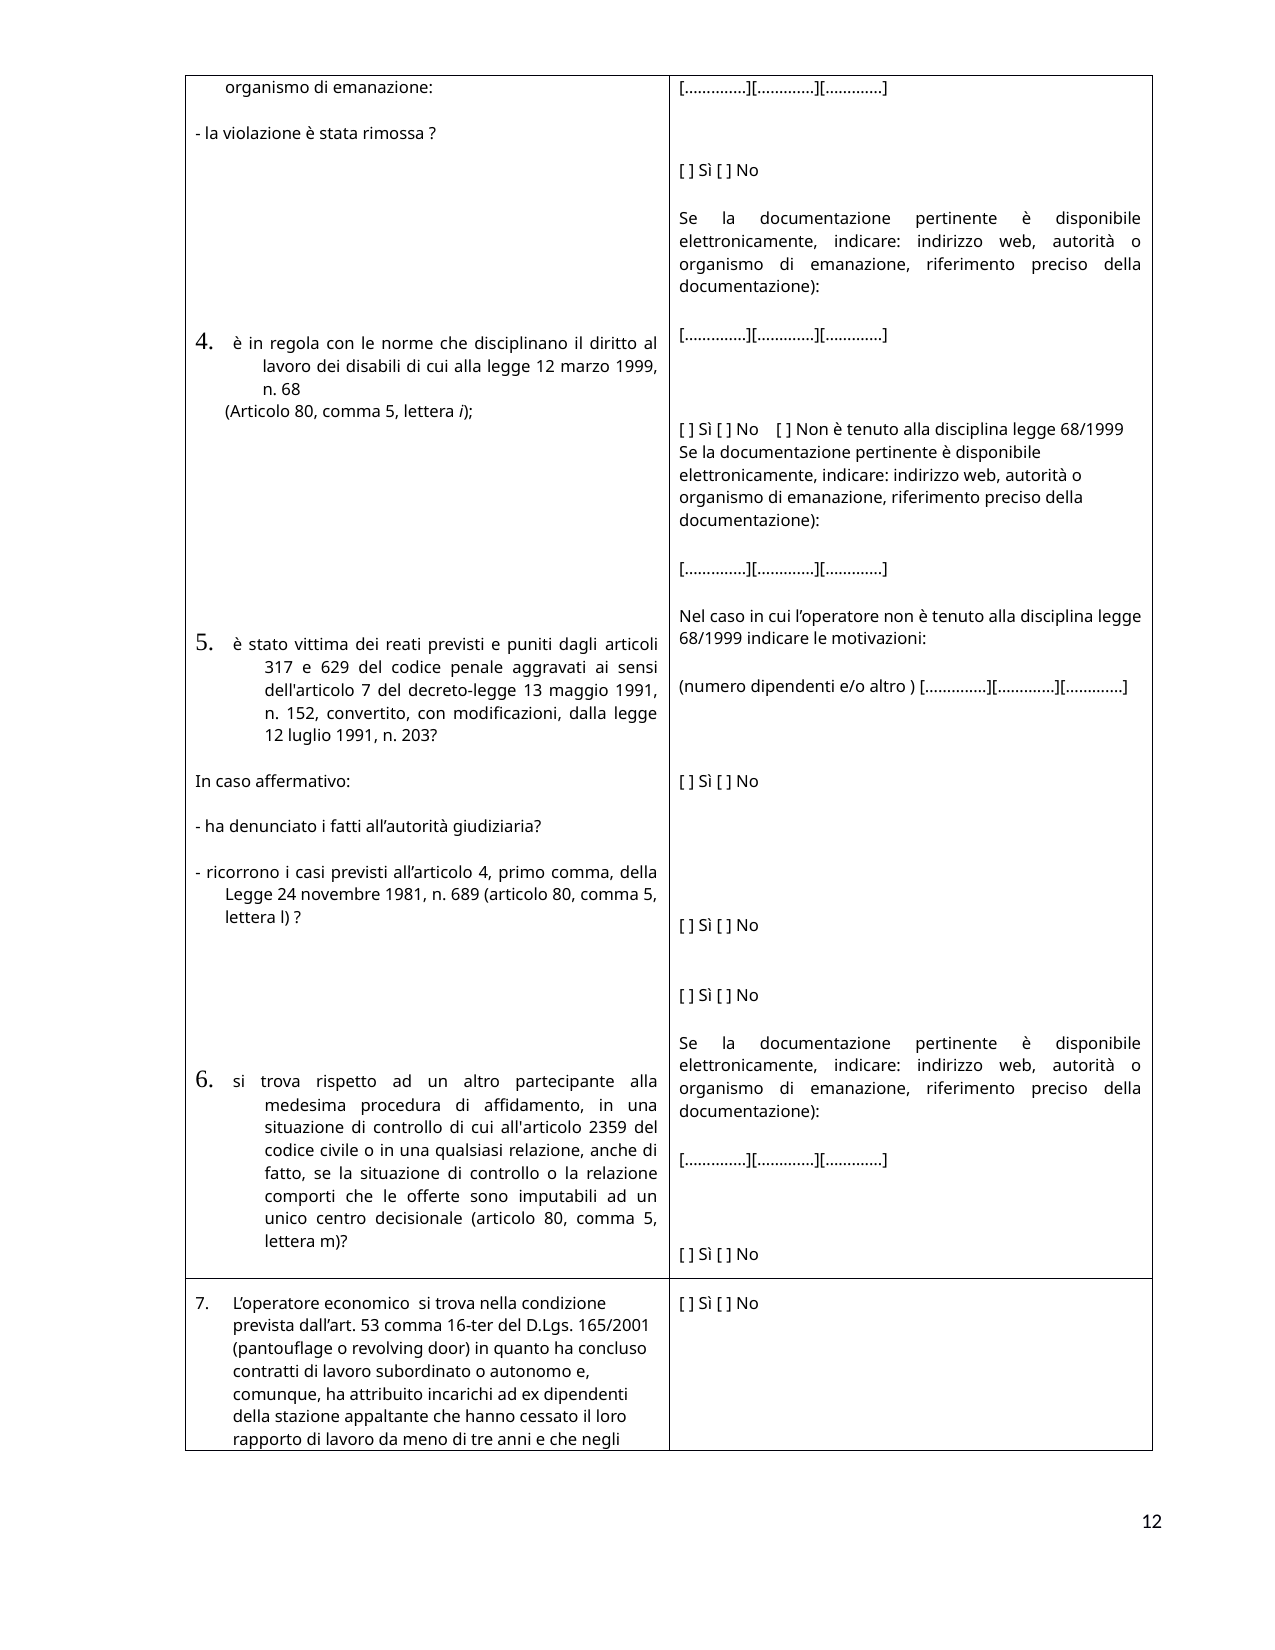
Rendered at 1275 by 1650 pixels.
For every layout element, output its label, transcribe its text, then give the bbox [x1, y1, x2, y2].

table_cell [………..…][……….…][……….…] [ ] Sì [ ] No Se la documentazione pertinente è disponibile elettronicamente, indicare: indirizzo web, autorità o organismo di emanazione, riferimento preciso della documentazione): [………..…][……….…][……….…] [ ] Sì [ ] No [ ] Non è tenuto alla disciplina legge 68/1999 Se la documentazione pertinente è disponibile elettronicamente, indicare: indirizzo web, autorità o organismo di emanazione, riferimento preciso della documentazione): [………..…][……….…][……….…] Nel caso in cui l’operatore non è tenuto alla disciplina legge 68/1999 indicare le motivazioni: (numero dipendenti e/o altro ) [………..…][……….…][……….…] [ ] Sì [ ] No [ ] Sì [ ] No [ ] Sì [ ] No Se la documentazione pertinente è disponibile elettronicamente, indicare: indirizzo web, autorità o organismo di emanazione, riferimento preciso della documentazione): [………..…][……….…][……….…] [ ] Sì [ ] No [670, 76, 1152, 1278]
table_cell L’operatore economico si trova nella condizione prevista dall’art. 53 comma 16-ter del D.Lgs. 165/2001 (pantouflage o revolving door) in quanto ha concluso contratti di lavoro subordinato o autonomo e, comunque, ha attribuito incarichi ad ex dipendenti della stazione appaltante che hanno cessato il loro rapporto di lavoro da meno di tre anni e che negli [186, 1279, 669, 1450]
table_cell organismo di emanazione: - la violazione è stata rimossa ? è in regola con le norme che disciplinano il diritto al lavoro dei disabili di cui alla legge 12 marzo 1999, n. 68 (Articolo 80, comma 5, lettera i); è stato vittima dei reati previsti e puniti dagli articoli 317 e 629 del codice penale aggravati ai sensi dell'articolo 7 del decreto-legge 13 maggio 1991, n. 152, convertito, con modificazioni, dalla legge 12 luglio 1991, n. 203? In caso affermativo: - ha denunciato i fatti all’autorità giudiziaria? - ricorrono i casi previsti all’articolo 4, primo comma, della Legge 24 novembre 1981, n. 689 (articolo 80, comma 5, lettera l) ? si trova rispetto ad un altro partecipante alla medesima procedura di affidamento, in una situazione di controllo di cui all'articolo 2359 del codice civile o in una qualsiasi relazione, anche di fatto, se la situazione di controllo o la relazione comporti che le offerte sono imputabili ad un unico centro decisionale (articolo 80, comma 5, lettera m)? [186, 76, 669, 1278]
table_cell [ ] Sì [ ] No [670, 1279, 1152, 1450]
